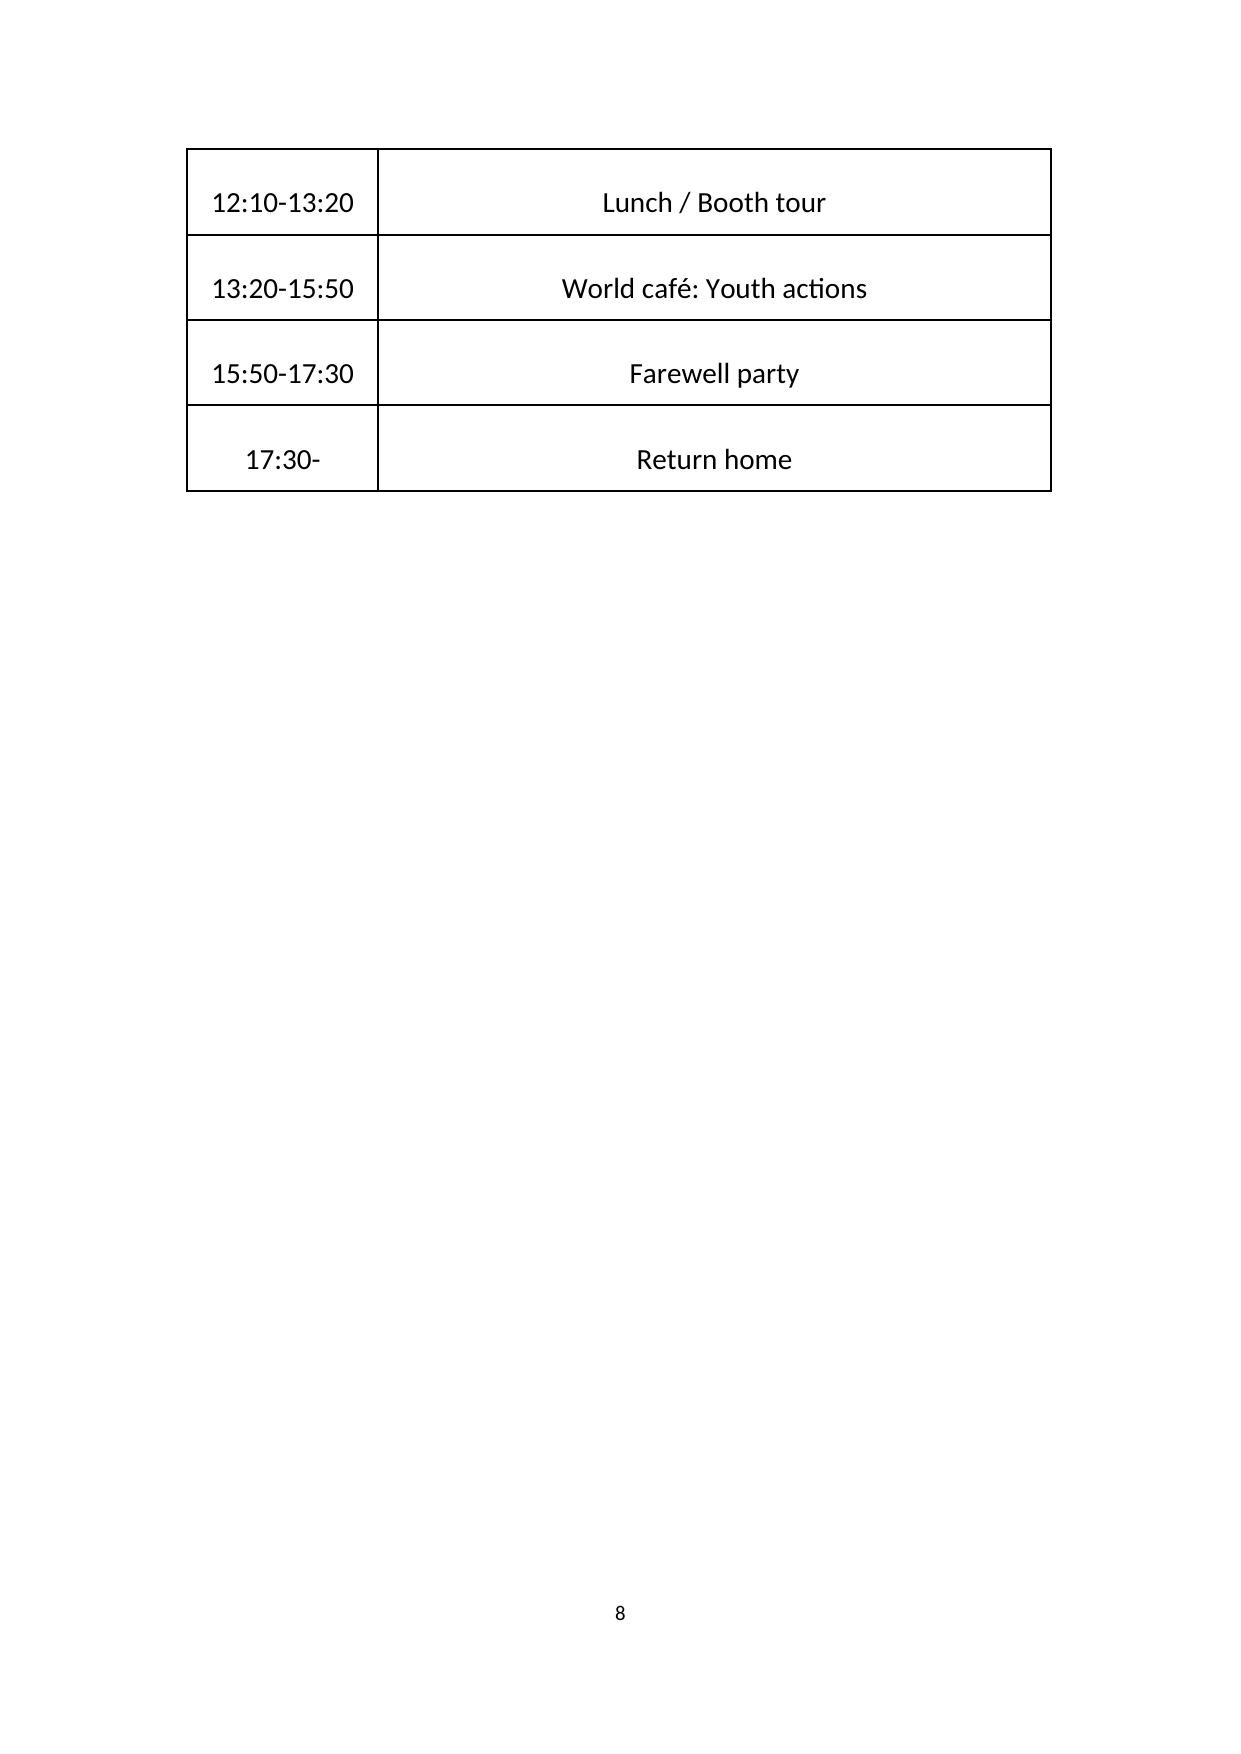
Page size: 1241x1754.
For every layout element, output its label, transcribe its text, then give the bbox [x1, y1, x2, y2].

table_cell 17:30- [188, 406, 377, 490]
table_cell 12:10-13:20 [188, 150, 377, 233]
table_cell World café: Youth actions [379, 236, 1050, 319]
table_cell Lunch / Booth tour [379, 150, 1050, 233]
table_cell 13:20-15:50 [188, 236, 377, 319]
table_cell Return home [379, 406, 1050, 490]
table_cell 15:50-17:30 [188, 321, 377, 404]
table_cell Farewell party [379, 321, 1050, 404]
